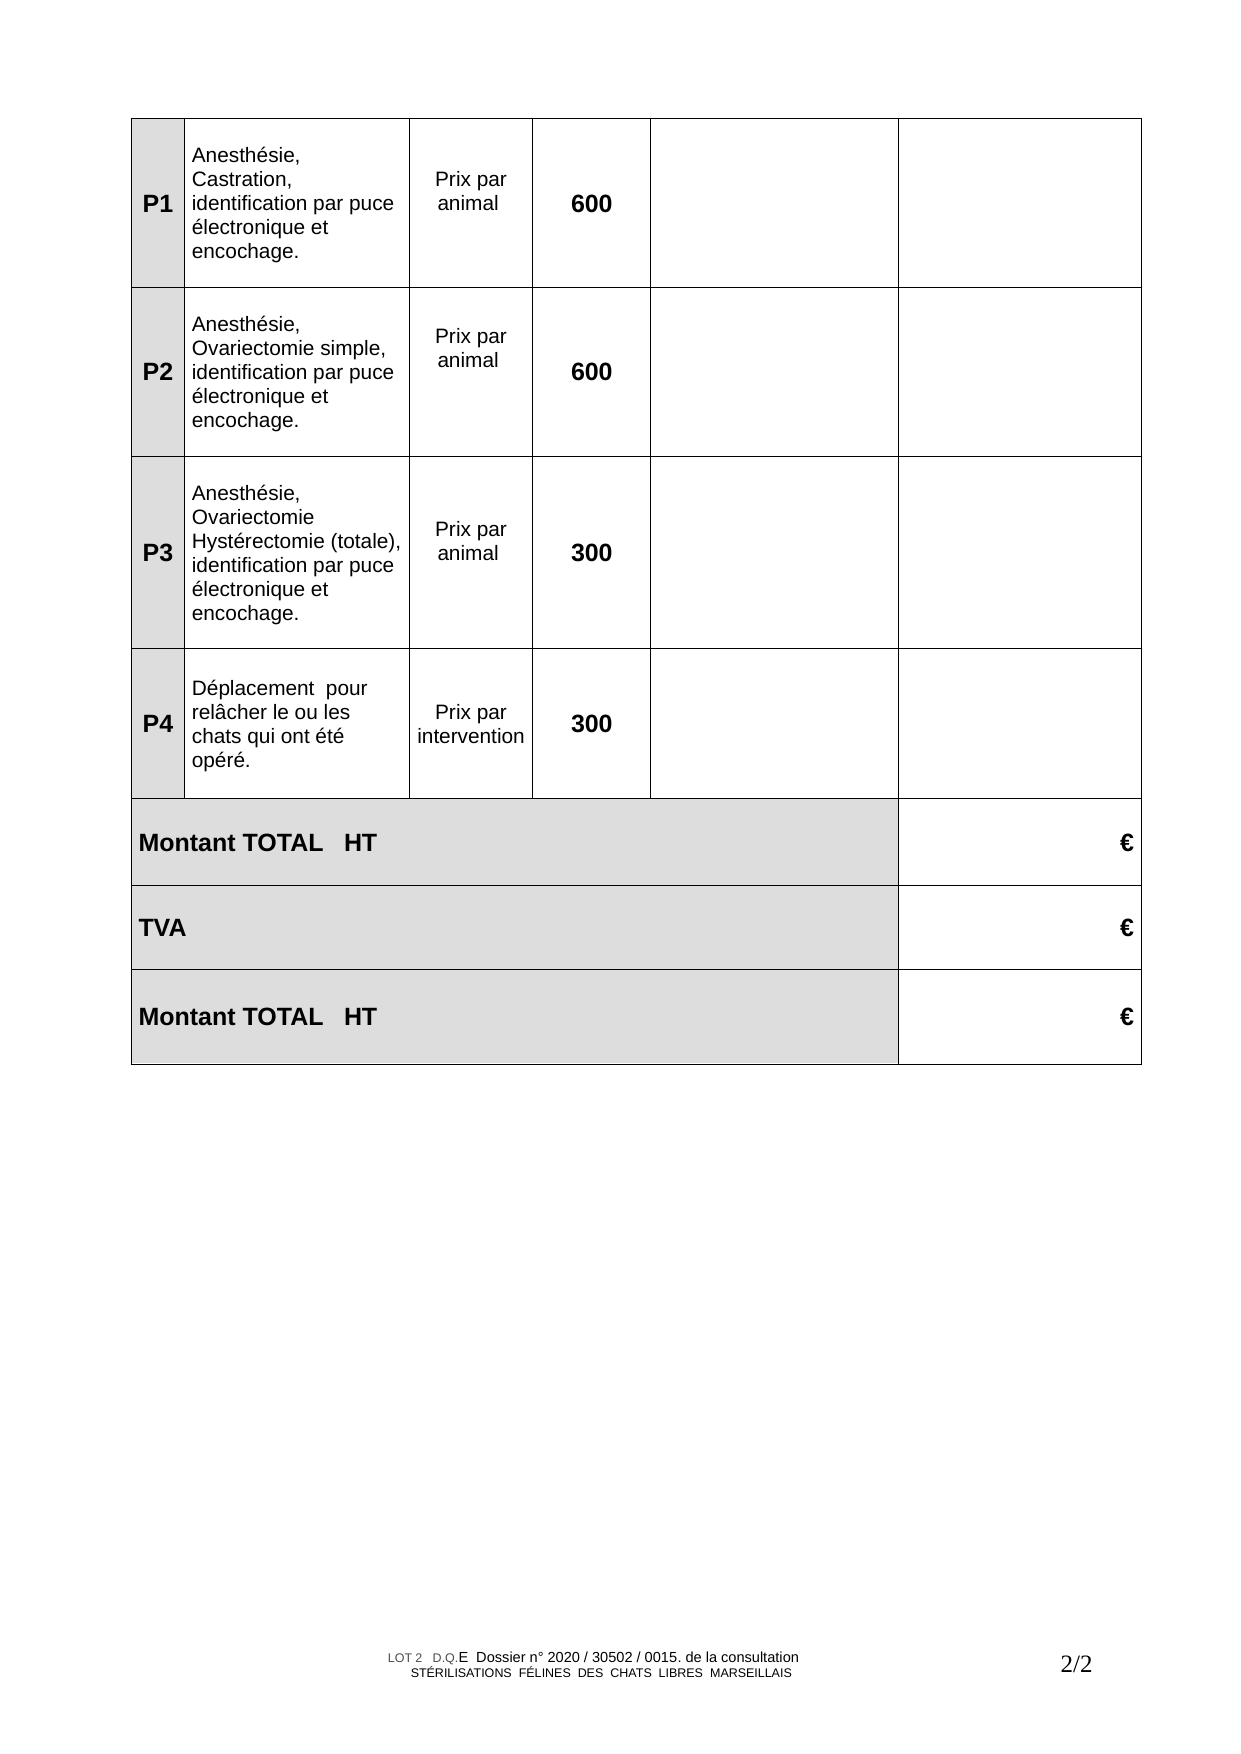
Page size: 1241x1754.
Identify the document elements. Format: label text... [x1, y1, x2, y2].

table_cell [899, 288, 1141, 456]
table_cell [899, 119, 1141, 287]
table_cell Anesthésie, Ovariectomie Hystérectomie (totale), identification par puce électronique et encochage. [185, 457, 409, 648]
table_cell Montant TOTAL HT [132, 799, 898, 885]
table_cell 300 [533, 457, 650, 648]
table_cell P4 [132, 649, 184, 798]
table_cell TVA [132, 886, 898, 969]
table_cell P2 [132, 288, 184, 456]
table_cell [899, 649, 1141, 798]
table_cell [651, 119, 898, 287]
table_cell € [899, 886, 1141, 969]
table_cell Prix par animal [410, 288, 532, 456]
table_cell P3 [132, 457, 184, 648]
table_cell Montant TOTAL HT [132, 970, 898, 1063]
table_cell [651, 288, 898, 456]
table_cell Anesthésie, Castration, identification par puce électronique et encochage. [185, 119, 409, 287]
table_cell € [899, 970, 1141, 1063]
table_cell [899, 457, 1141, 648]
table_cell € [899, 799, 1141, 885]
table_cell 300 [533, 649, 650, 798]
table_cell P1 [132, 119, 184, 287]
table_cell 600 [533, 288, 650, 456]
table_cell Prix par animal [410, 119, 532, 287]
table_cell Prix par animal [410, 457, 532, 648]
table_cell [651, 457, 898, 648]
table_cell Déplacement pour relâcher le ou les chats qui ont été opéré. [185, 649, 409, 798]
table_cell Prix par intervention [410, 649, 532, 798]
table_cell [651, 649, 898, 798]
table_cell 600 [533, 119, 650, 287]
table_cell Anesthésie, Ovariectomie simple, identification par puce électronique et encochage. [185, 288, 409, 456]
